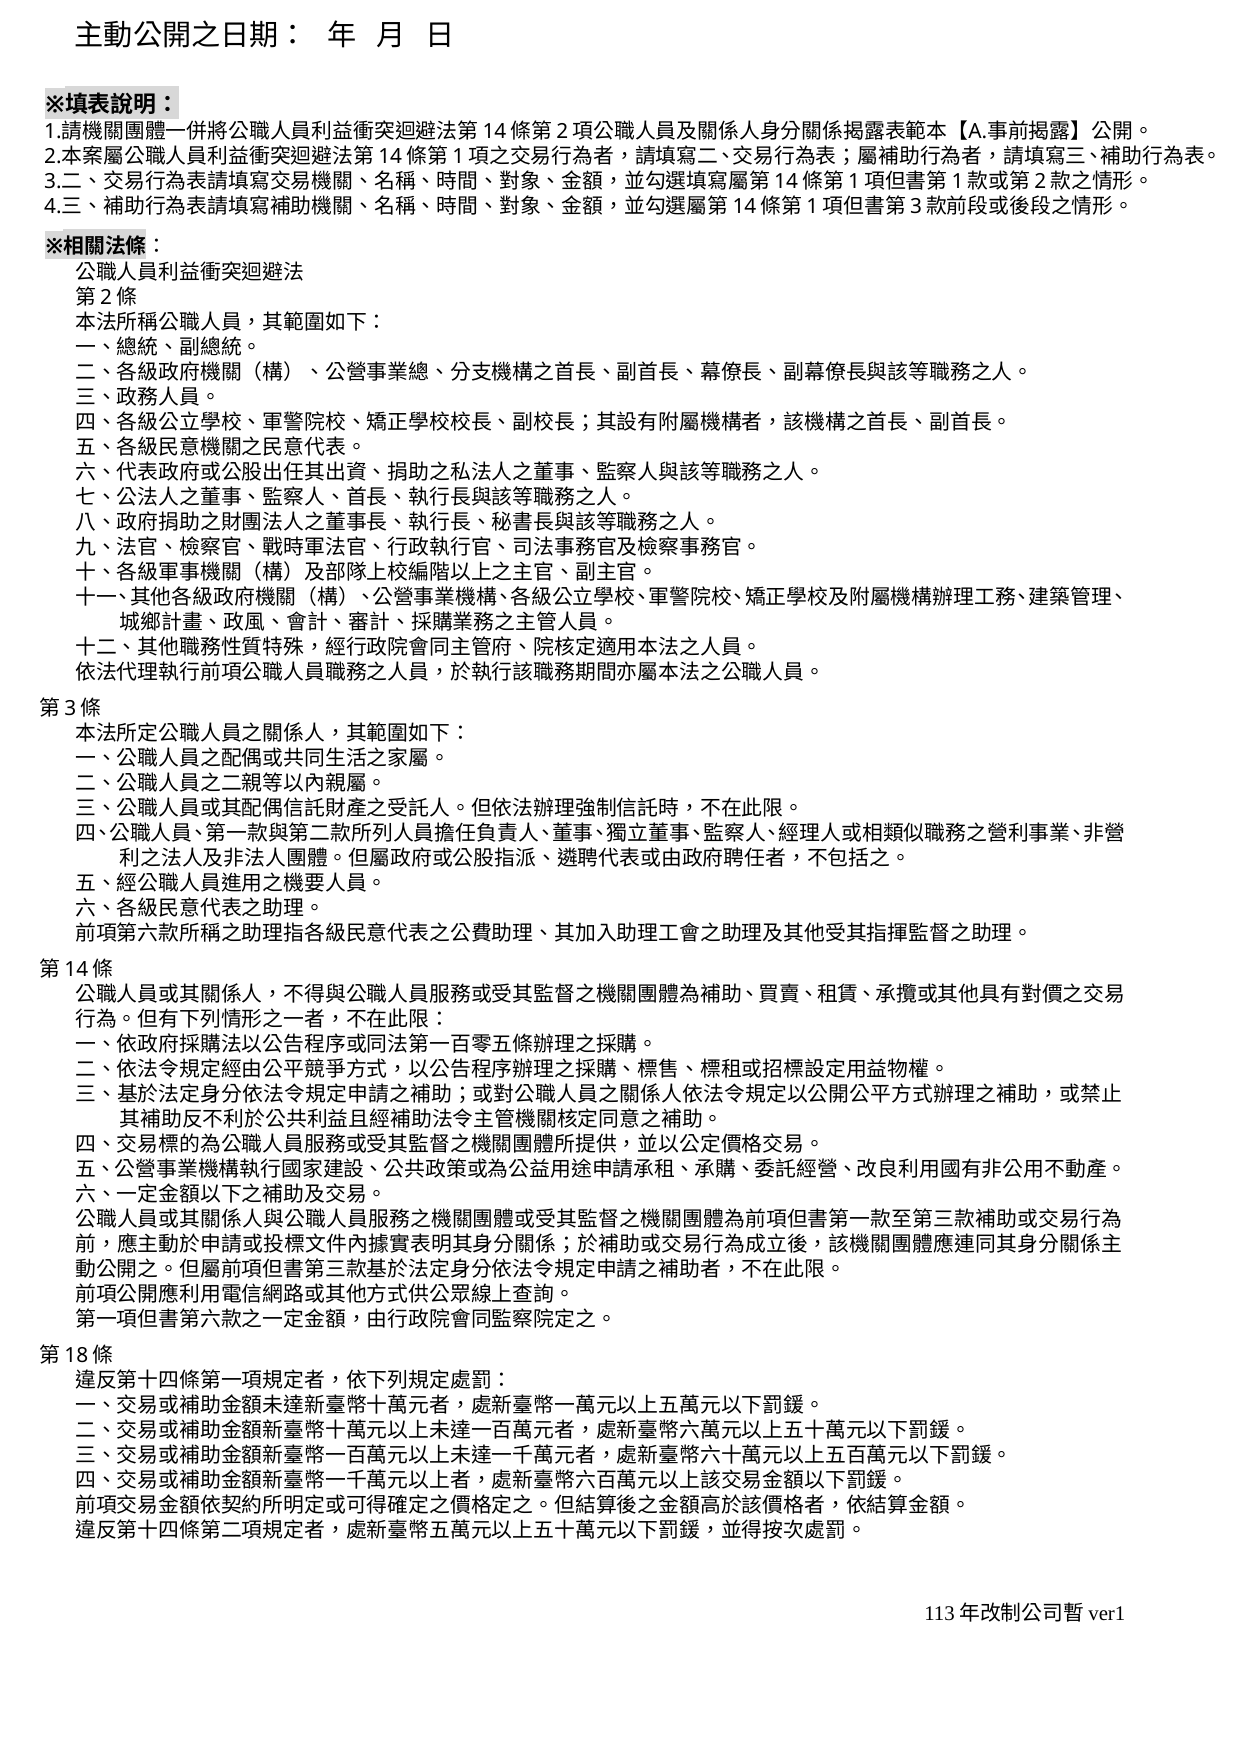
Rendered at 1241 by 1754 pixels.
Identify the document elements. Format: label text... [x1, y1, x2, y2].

text ※填表說明： [31, 85, 1219, 119]
text 第3條 [1, 695, 1219, 720]
text 3.二、交易行為表請填寫交易機關、名稱、時間、對象、金額，並勾選填寫屬第14條第1項但書第1款或第2款之情形。 [31, 169, 1219, 194]
text ※相關法條： [16, 230, 1219, 259]
text 一、總統、副總統。 [75, 334, 1125, 359]
text 第一項但書第六款之一定金額，由行政院會同監察院定之。 [75, 1307, 1125, 1332]
text 二、依法令規定經由公平競爭方式，以公告程序辦理之採購、標售、標租或招標設定用益物權。 [75, 1057, 1125, 1082]
text 本法所定公職人員之關係人，其範圍如下： [75, 720, 1125, 745]
text 前項公開應利用電信網路或其他方式供公眾線上查詢。 [75, 1282, 1125, 1307]
text 一、公職人員之配偶或共同生活之家屬。 [75, 745, 1125, 770]
text 4.三、補助行為表請填寫補助機關、名稱、時間、對象、金額，並勾選屬第14條第1項但書第3款前段或後段之情形。 [31, 194, 1219, 219]
text 二、各級政府機關（構）、公營事業總、分支機構之首長、副首長、幕僚長、副幕僚長與該等職務之人。 [75, 359, 1125, 384]
text 公職人員或其關係人，不得與公職人員服務或受其監督之機關團體為補助、買賣、租賃、承攬或其他具有對價之交易行為。但有下列情形之一者，不在此限： [75, 982, 1125, 1032]
text 十、各級軍事機關（構）及部隊上校編階以上之主官、副主官。 [75, 559, 1125, 584]
text 八、政府捐助之財團法人之董事長、執行長、秘書長與該等職務之人。 [75, 509, 1125, 534]
text 五、公營事業機構執行國家建設、公共政策或為公益用途申請承租、承購、委託經營、改良利用國有非公用不動產。 [75, 1157, 1125, 1182]
text 四、公職人員、第一款與第二款所列人員擔任負責人、董事、獨立董事、監察人、經理人或相類似職務之營利事業、非營利之法人及非法人團體。但屬政府或公股指派、遴聘代表或由政府聘任者，不包括之。 [75, 820, 1125, 870]
text 違反第十四條第二項規定者，處新臺幣五萬元以上五十萬元以下罰鍰，並得按次處罰。 [30, 1518, 1234, 1543]
text 主動公開之日期： 年 月 日 [30, 19, 1234, 52]
text 六、各級民意代表之助理。 [75, 895, 1125, 920]
text 前項交易金額依契約所明定或可得確定之價格定之。但結算後之金額高於該價格者，依結算金額。 [75, 1493, 1125, 1518]
text 二、交易或補助金額新臺幣十萬元以上未達一百萬元者，處新臺幣六萬元以上五十萬元以下罰鍰。 [75, 1418, 1125, 1443]
text 四、交易標的為公職人員服務或受其監督之機關團體所提供，並以公定價格交易。 [75, 1132, 1125, 1157]
text 三、政務人員。 [75, 384, 1125, 409]
text 六、一定金額以下之補助及交易。 [75, 1182, 1125, 1207]
text 一、交易或補助金額未達新臺幣十萬元者，處新臺幣一萬元以上五萬元以下罰鍰。 [75, 1393, 1125, 1418]
text 三、公職人員或其配偶信託財產之受託人。但依法辦理強制信託時，不在此限。 [75, 795, 1125, 820]
text 依法代理執行前項公職人員職務之人員，於執行該職務期間亦屬本法之公職人員。 [75, 659, 1125, 684]
text 四、交易或補助金額新臺幣一千萬元以上者，處新臺幣六百萬元以上該交易金額以下罰鍰。 [75, 1468, 1125, 1493]
text 四、各級公立學校、軍警院校、矯正學校校長、副校長；其設有附屬機構者，該機構之首長、副首長。 [75, 409, 1125, 434]
text 六、代表政府或公股出任其出資、捐助之私法人之董事、監察人與該等職務之人。 [75, 459, 1125, 484]
text 十一、其他各級政府機關（構）、公營事業機構、各級公立學校、軍警院校、矯正學校及附屬機構辦理工務、建築管理、城鄉計畫、政風、會計、審計、採購業務之主管人員。 [75, 584, 1125, 634]
text 第2條 [75, 284, 1125, 309]
text 前項第六款所稱之助理指各級民意代表之公費助理、其加入助理工會之助理及其他受其指揮監督之助理。 [75, 920, 1125, 945]
text 十二、其他職務性質特殊，經行政院會同主管府、院核定適用本法之人員。 [75, 634, 1125, 659]
text 公職人員或其關係人與公職人員服務之機關團體或受其監督之機關團體為前項但書第一款至第三款補助或交易行為前，應主動於申請或投標文件內據實表明其身分關係；於補助或交易行為成立後，該機關團體應連同其身分關係主動公開之。但屬前項但書第三款基於法定身分依法令規定申請之補助者，不在此限。 [75, 1207, 1125, 1282]
text 2.本案屬公職人員利益衝突迴避法第14條第1項之交易行為者，請填寫二、交易行為表；屬補助行為者，請填寫三、補助行為表。 [31, 144, 1219, 169]
text 公職人員利益衝突迴避法 [75, 259, 1125, 284]
text 第18條 [1, 1343, 1219, 1368]
text 第14條 [1, 957, 1219, 982]
text 九、法官、檢察官、戰時軍法官、行政執行官、司法事務官及檢察事務官。 [75, 534, 1125, 559]
text 七、公法人之董事、監察人、首長、執行長與該等職務之人。 [75, 484, 1125, 509]
text 違反第十四條第一項規定者，依下列規定處罰： [75, 1368, 1125, 1393]
text 五、經公職人員進用之機要人員。 [75, 870, 1125, 895]
text 二、公職人員之二親等以內親屬。 [75, 770, 1125, 795]
text 三、基於法定身分依法令規定申請之補助；或對公職人員之關係人依法令規定以公開公平方式辦理之補助，或禁止其補助反不利於公共利益且經補助法令主管機關核定同意之補助。 [75, 1082, 1125, 1132]
text 1.請機關團體一併將公職人員利益衝突迴避法第14條第2項公職人員及關係人身分關係揭露表範本【A.事前揭露】公開。 [31, 119, 1219, 144]
text 五、各級民意機關之民意代表。 [75, 434, 1125, 459]
text 本法所稱公職人員，其範圍如下： [75, 309, 1125, 334]
text 一、依政府採購法以公告程序或同法第一百零五條辦理之採購。 [75, 1032, 1125, 1057]
text 三、交易或補助金額新臺幣一百萬元以上未達一千萬元者，處新臺幣六十萬元以上五百萬元以下罰鍰。 [75, 1443, 1125, 1468]
